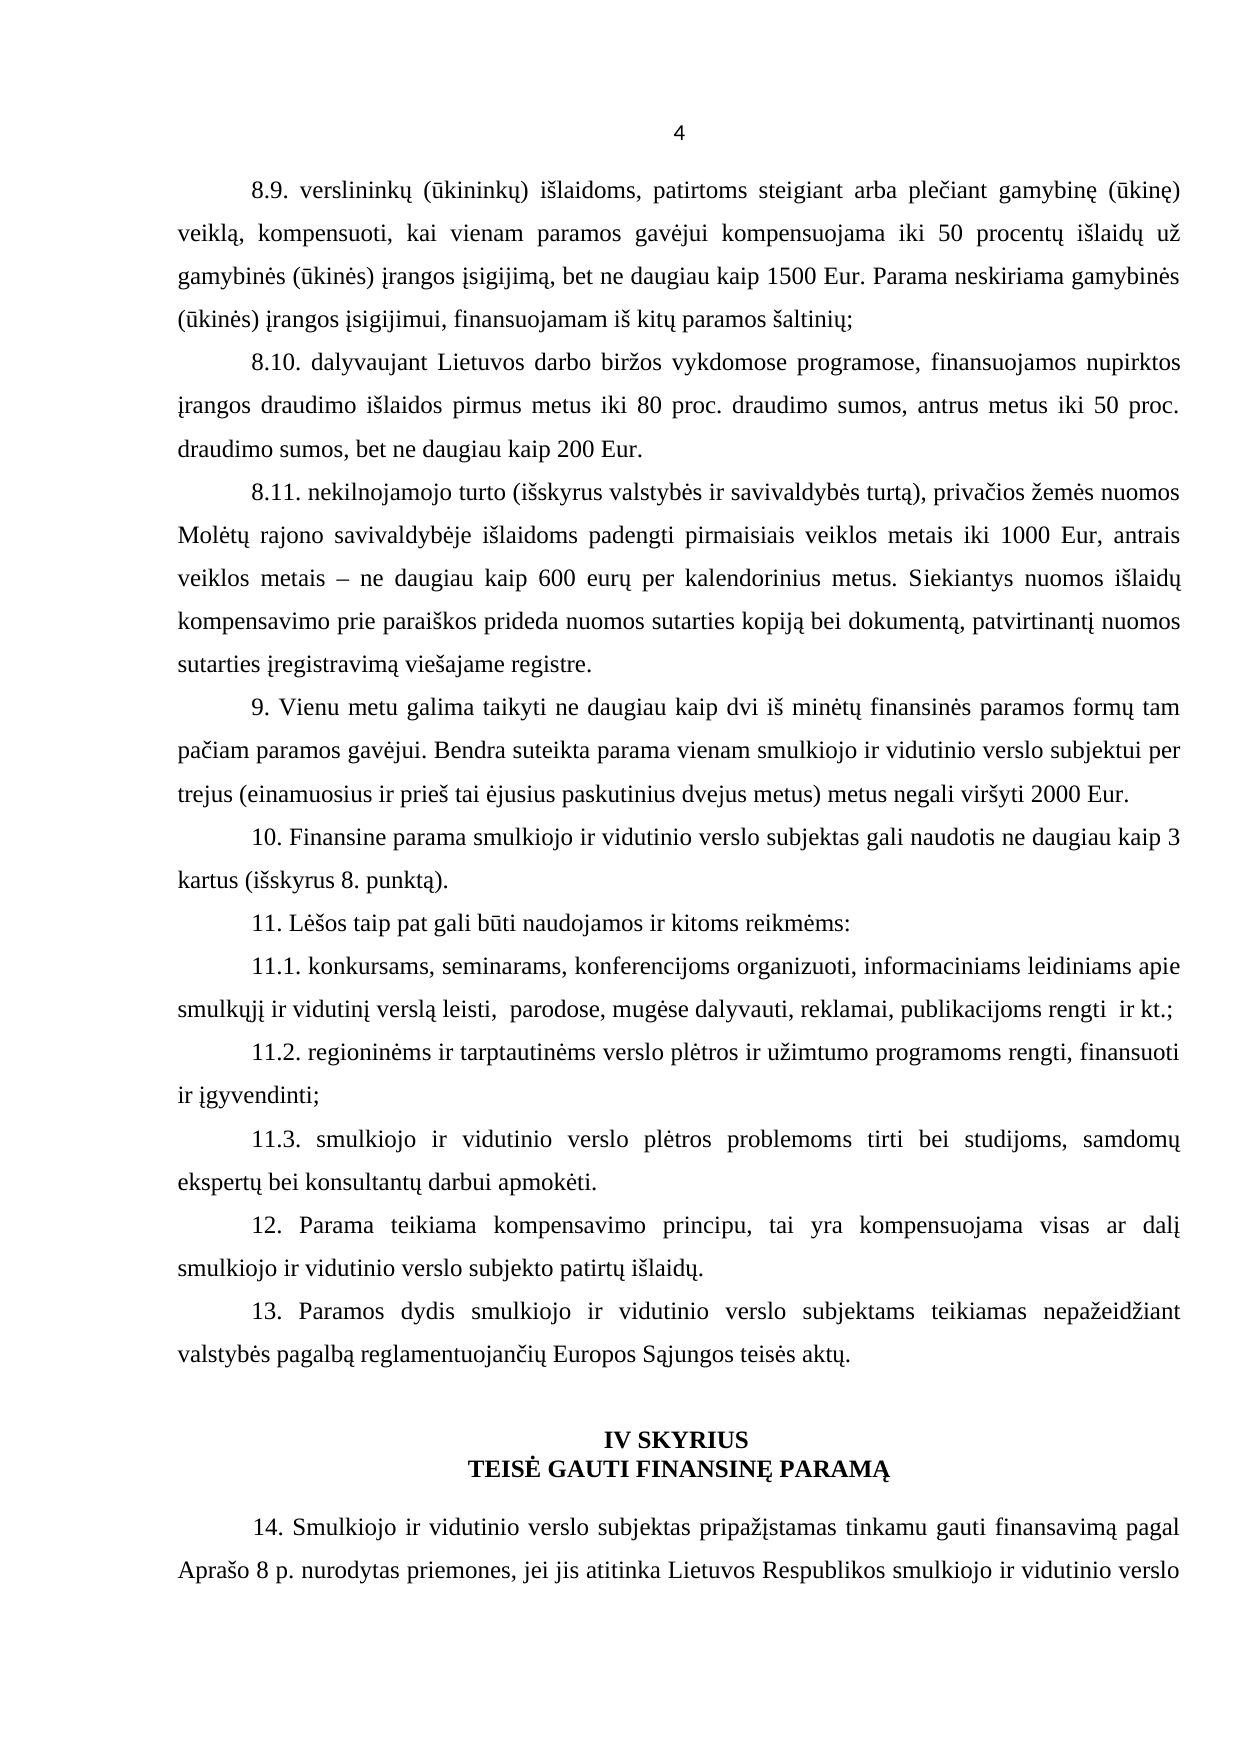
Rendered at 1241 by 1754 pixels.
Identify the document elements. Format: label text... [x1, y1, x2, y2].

text 12. Parama teikiama kompensavimo principu, tai yra kompensuojama visas ar dalį smulkiojo ir vidutinio verslo subjekto patirtų išlaidų. [177, 1210, 1181, 1282]
text 11. Lėšos taip pat gali būti naudojamos ir kitoms reikmėms: [177, 908, 1181, 937]
text TEISĖ GAUTI FINANSINĘ PARAMĄ [177, 1454, 1181, 1483]
text 8.11. nekilnojamojo turto (išskyrus valstybės ir savivaldybės turtą), privačios žemės nuomos Molėtų rajono savivaldybėje išlaidoms padengti pirmaisiais veiklos metais iki 1000 Eur, antrais veiklos metais – ne daugiau kaip 600 eurų per kalendorinius metus. Siekiantys nuomos išlaidų kompensavimo prie paraiškos prideda nuomos sutarties kopiją bei dokumentą, patvirtinantį nuomos sutarties įregistravimą viešajame registre. [177, 477, 1181, 678]
text 14. Smulkiojo ir vidutinio verslo subjektas pripažįstamas tinkamu gauti finansavimą pagal Aprašo 8 p. nurodytas priemones, jei jis atitinka Lietuvos Respublikos smulkiojo ir vidutinio verslo [177, 1512, 1181, 1584]
text 13. Paramos dydis smulkiojo ir vidutinio verslo subjektams teikiamas nepažeidžiant valstybės pagalbą reglamentuojančių Europos Sąjungos teisės aktų. [177, 1296, 1181, 1368]
text 9. Vienu metu galima taikyti ne daugiau kaip dvi iš minėtų finansinės paramos formų tam pačiam paramos gavėjui. Bendra suteikta parama vienam smulkiojo ir vidutinio verslo subjektui per trejus (einamuosius ir prieš tai ėjusius paskutinius dvejus metus) metus negali viršyti 2000 Eur. [177, 692, 1181, 807]
text IV SKYRIUS [177, 1426, 1181, 1454]
text 11.1. konkursams, seminarams, konferencijoms organizuoti, informaciniams leidiniams apie smulkųjį ir vidutinį verslą leisti, parodose, mugėse dalyvauti, reklamai, publikacijoms rengti ir kt.; [177, 951, 1181, 1023]
text 8.10. dalyvaujant Lietuvos darbo biržos vykdomose programose, finansuojamos nupirktos įrangos draudimo išlaidos pirmus metus iki 80 proc. draudimo sumos, antrus metus iki 50 proc. draudimo sumos, bet ne daugiau kaip 200 Eur. [177, 347, 1181, 462]
text 11.2. regioninėms ir tarptautinėms verslo plėtros ir užimtumo programoms rengti, finansuoti ir įgyvendinti; [177, 1037, 1181, 1109]
text 8.9. verslininkų (ūkininkų) išlaidoms, patirtoms steigiant arba plečiant gamybinę (ūkinę) veiklą, kompensuoti, kai vienam paramos gavėjui kompensuojama iki 50 procentų išlaidų už gamybinės (ūkinės) įrangos įsigijimą, bet ne daugiau kaip 1500 Eur. Parama neskiriama gamybinės (ūkinės) įrangos įsigijimui, finansuojamam iš kitų paramos šaltinių; [177, 175, 1181, 333]
text 11.3. smulkiojo ir vidutinio verslo plėtros problemoms tirti bei studijoms, samdomų ekspertų bei konsultantų darbui apmokėti. [177, 1124, 1181, 1196]
text 10. Finansine parama smulkiojo ir vidutinio verslo subjektas gali naudotis ne daugiau kaip 3 kartus (išskyrus 8. punktą). [177, 822, 1181, 894]
